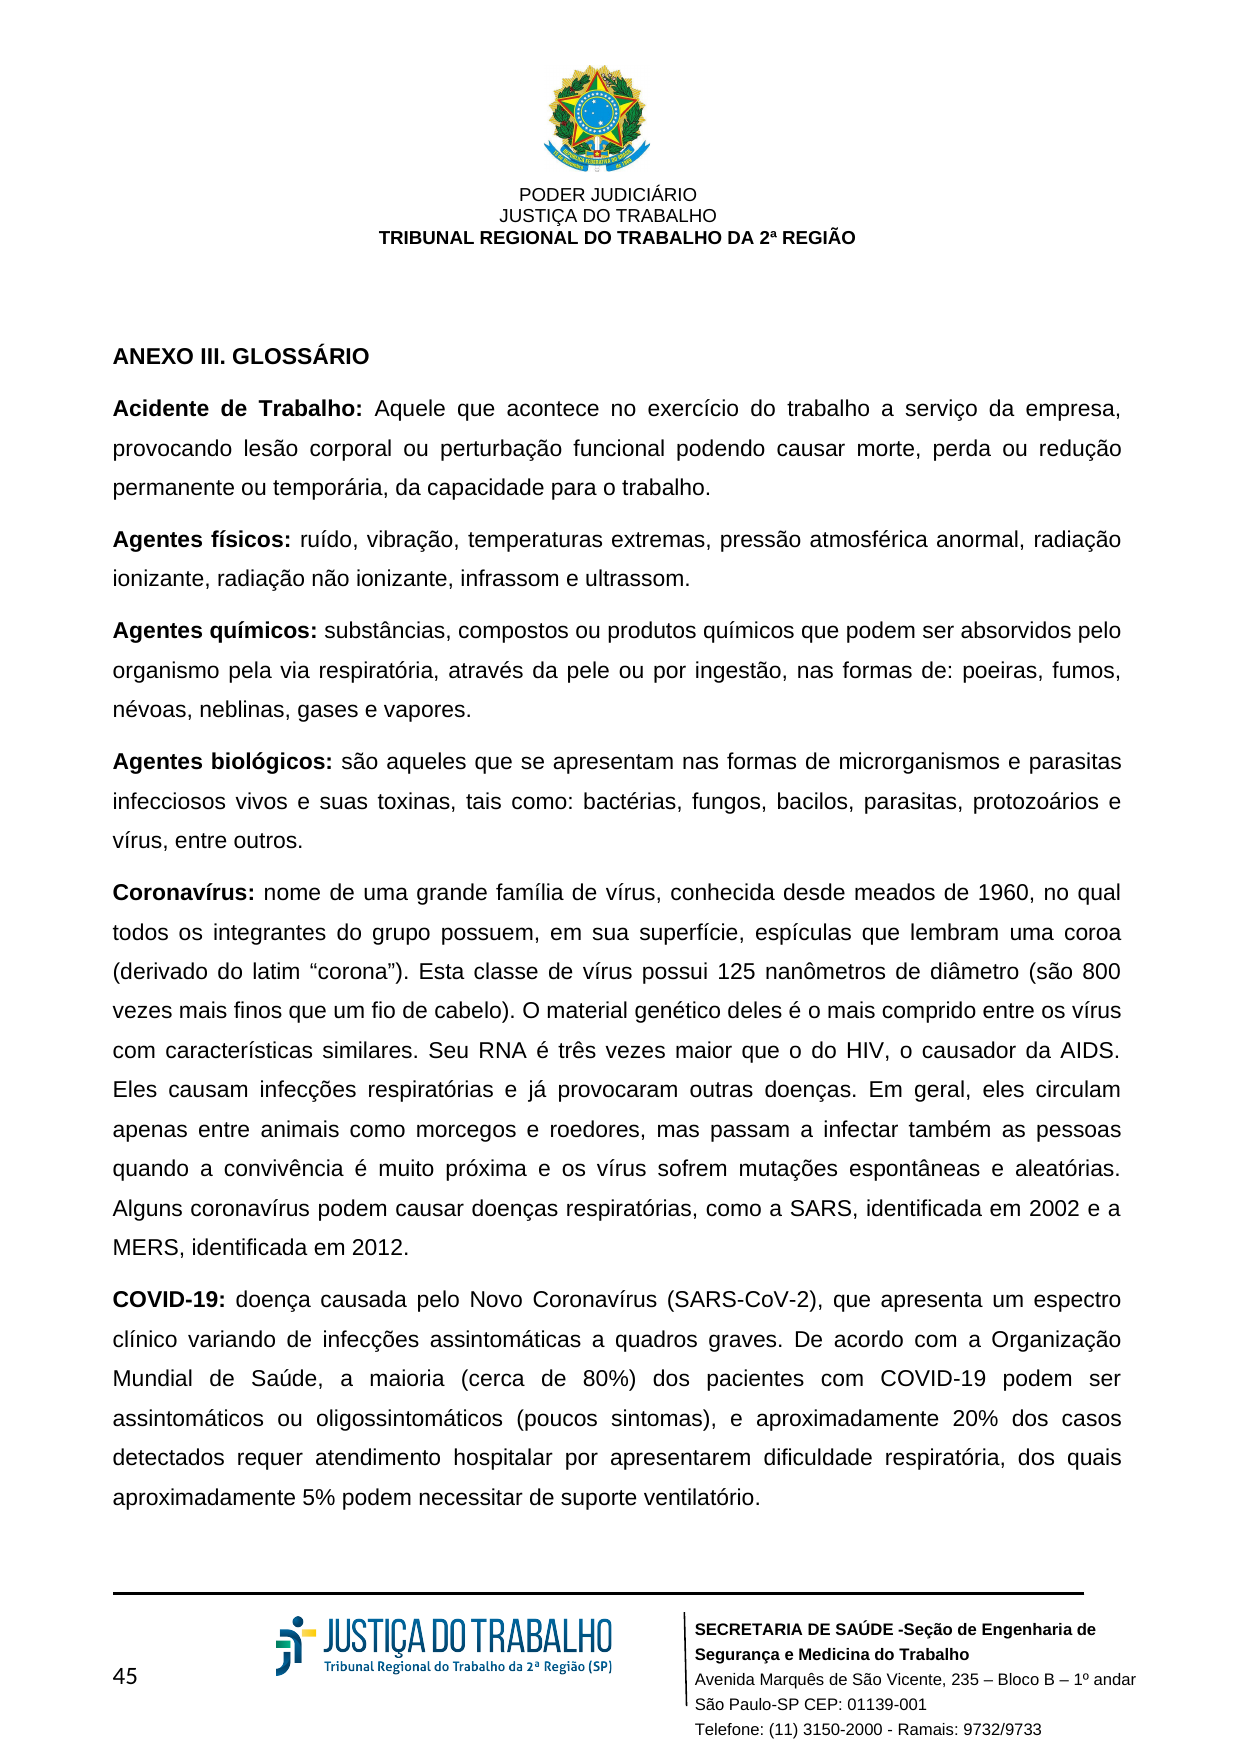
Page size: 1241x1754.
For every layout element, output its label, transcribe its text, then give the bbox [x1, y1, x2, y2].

picture [543, 65, 650, 172]
text Agentes biológicos: são aqueles que se apresentam nas formas de microrganismos e parasitas infecciosos vivos e suas toxinas, tais como: bactérias, fungos, bacilos, parasitas, protozoários e vírus, entre outros. [112, 748, 1122, 853]
text COVID-19: doença causada pelo Novo Coronavírus (SARS-CoV-2), que apresenta um espectro clínico variando de infecções assintomáticas a quadros graves. De acordo com a Organização Mundial de Saúde, a maioria (cerca de 80%) dos pacientes com COVID-19 podem ser assintomáticos ou oligossintomáticos (poucos sintomas), e aproximadamente 20% dos casos detectados requer atendimento hospitalar por apresentarem dificuldade respiratória, dos quais aproximadamente 5% podem necessitar de suporte ventilatório. [112, 1286, 1122, 1510]
subtitle ANEXO III. GLOSSÁRIO [112, 343, 1122, 369]
text Coronavírus: nome de uma grande família de vírus, conhecida desde meados de 1960, no qual todos os integrantes do grupo possuem, em sua superfície, espículas que lembram uma coroa (derivado do latim “corona”). Esta classe de vírus possui 125 nanômetros de diâmetro (são 800 vezes mais finos que um fio de cabelo). O material genético deles é o mais comprido entre os vírus com características similares. Seu RNA é três vezes maior que o do HIV, o causador da AIDS. Eles causam infecções respiratórias e já provocaram outras doenças. Em geral, eles circulam apenas entre animais como morcegos e roedores, mas passam a infectar também as pessoas quando a convivência é muito próxima e os vírus sofrem mutações espontâneas e aleatórias. Alguns coronavírus podem causar doenças respiratórias, como a SARS, identificada em 2002 e a MERS, identificada em 2012. [112, 879, 1122, 1261]
text Acidente de Trabalho: Aquele que acontece no exercício do trabalho a serviço da empresa, provocando lesão corporal ou perturbação funcional podendo causar morte, perda ou redução permanente ou temporária, da capacidade para o trabalho. [112, 395, 1122, 500]
picture [276, 1616, 612, 1676]
text Agentes químicos: substâncias, compostos ou produtos químicos que podem ser absorvidos pelo organismo pela via respiratória, através da pele ou por ingestão, nas formas de: poeiras, fumos, névoas, neblinas, gases e vapores. [112, 617, 1122, 723]
text Agentes físicos: ruído, vibração, temperaturas extremas, pressão atmosférica anormal, radiação ionizante, radiação não ionizante, infrassom e ultrassom. [112, 526, 1122, 592]
